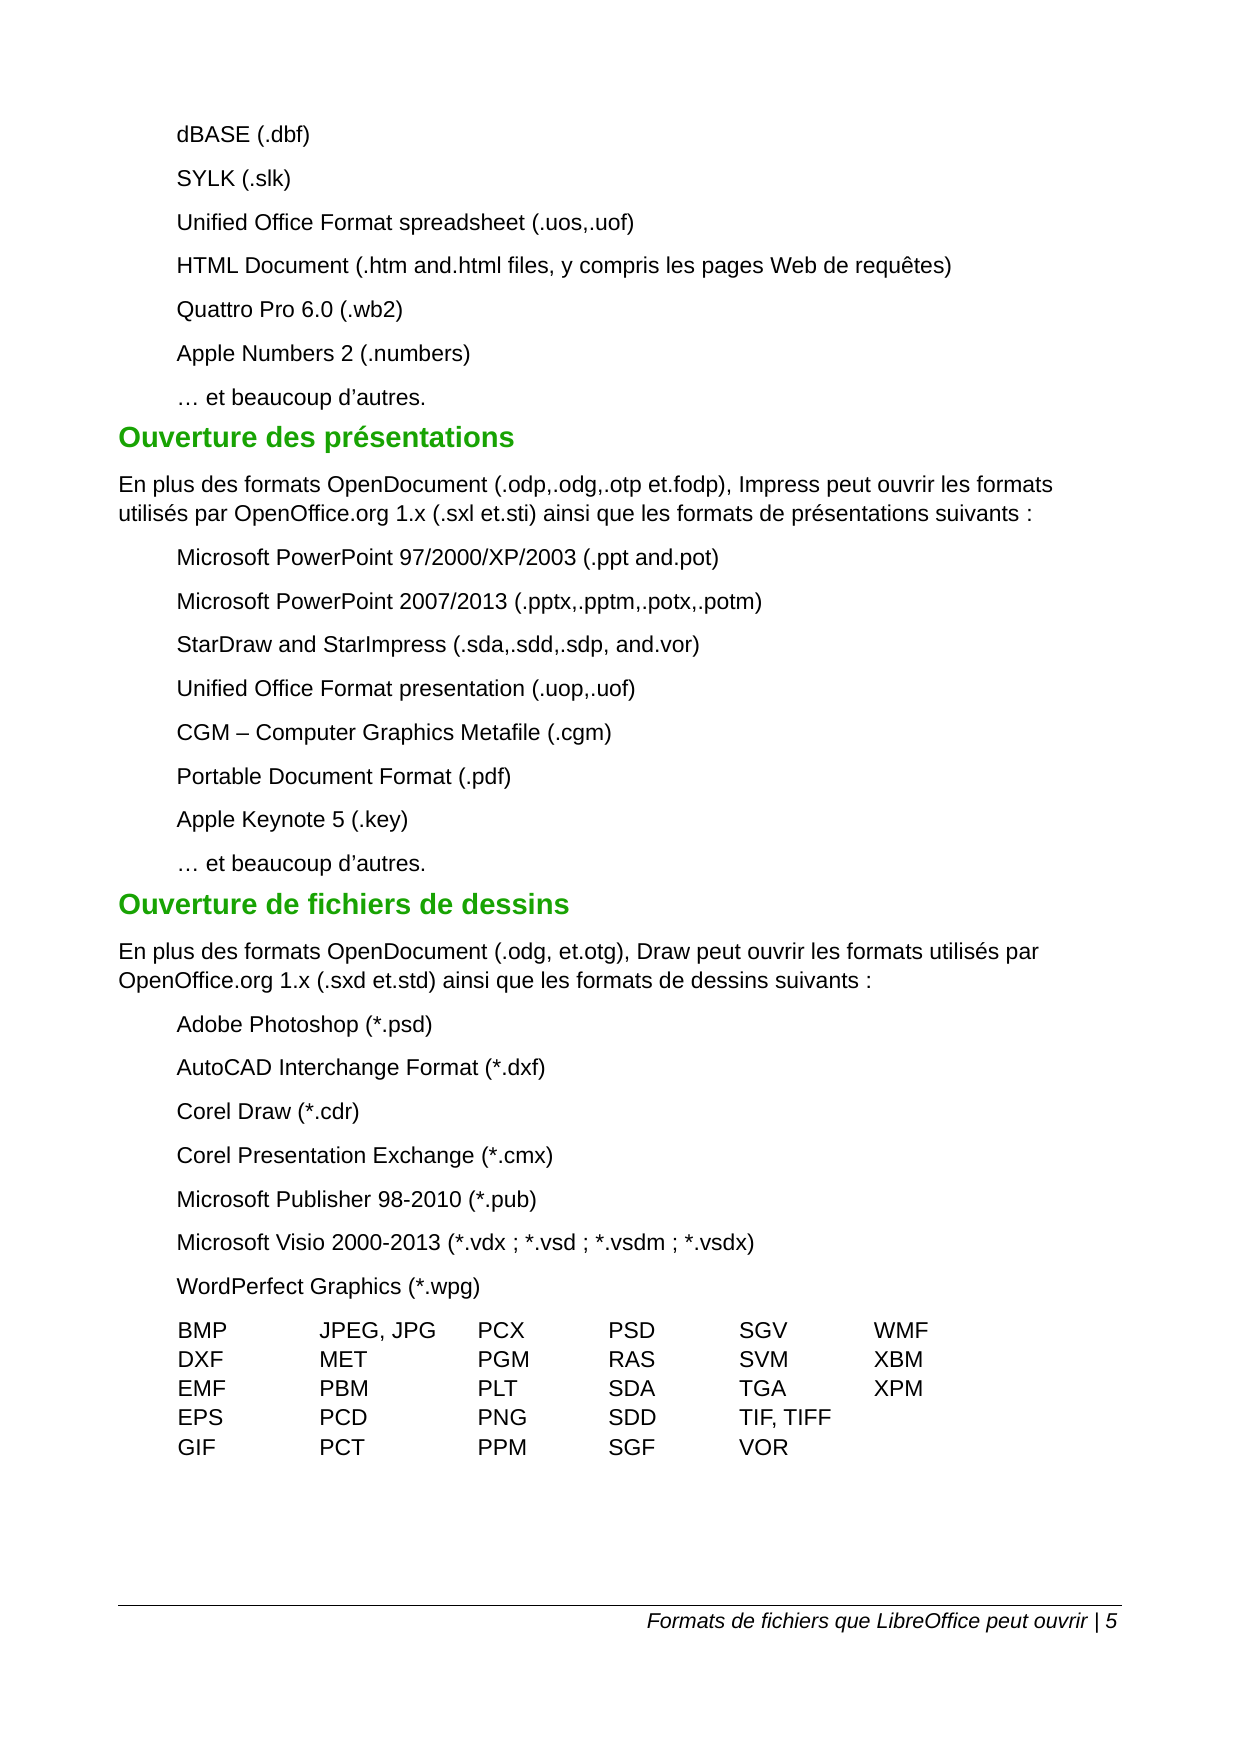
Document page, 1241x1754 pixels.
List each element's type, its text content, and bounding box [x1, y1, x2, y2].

table_header SGV [739, 1314, 874, 1343]
table_header JPEG, JPG [319, 1314, 477, 1343]
table_cell GIF [178, 1431, 319, 1460]
table_cell PCD [319, 1401, 477, 1431]
text StarDraw and StarImpress (.sda,.sdd,.sdp, and.vor) [176, 628, 1122, 658]
text Microsoft Visio 2000-2013 (*.vdx ; *.vsd ; *.vsdm ; *.vsdx) [176, 1226, 1122, 1256]
table_cell RAS [608, 1343, 739, 1372]
text Adobe Photoshop (*.psd) [176, 1008, 1122, 1037]
text Corel Presentation Exchange (*.cmx) [176, 1139, 1122, 1168]
table_cell TIF, TIFF [739, 1401, 874, 1431]
text CGM – Computer Graphics Metafile (.cgm) [176, 716, 1122, 745]
text Portable Document Format (.pdf) [176, 760, 1122, 789]
table_cell XBM [874, 1343, 1119, 1372]
text WordPerfect Graphics (*.wpg) [176, 1270, 1122, 1299]
text dBASE (.dbf) [176, 118, 1122, 147]
table_cell SDD [608, 1401, 739, 1431]
text … et beaucoup d’autres. [176, 381, 1122, 410]
table_cell PLT [478, 1372, 608, 1401]
table_cell XPM [874, 1372, 1119, 1401]
table_header BMP [178, 1314, 319, 1343]
table_cell [874, 1431, 1119, 1460]
table_cell PNG [478, 1401, 608, 1431]
table_header WMF [874, 1314, 1119, 1343]
subtitle Ouverture de fichiers de dessins [118, 891, 1122, 920]
text En plus des formats OpenDocument (.odp,.odg,.otp et.fodp), Impress peut ouvrir les formats utilisés par OpenOffice.org 1.x (.sxl et.sti) ainsi que les formats de présentations suivants : [118, 468, 1122, 526]
table_cell TGA [739, 1372, 874, 1401]
table_cell EPS [178, 1401, 319, 1431]
text Microsoft Publisher 98-2010 (*.pub) [176, 1183, 1122, 1212]
text Unified Office Format presentation (.uop,.uof) [176, 672, 1122, 701]
table_cell SDA [608, 1372, 739, 1401]
text SYLK (.slk) [176, 162, 1122, 191]
table_cell MET [319, 1343, 477, 1372]
text HTML Document (.htm and.html files, y compris les pages Web de requêtes) [176, 249, 1122, 278]
table_cell [874, 1401, 1119, 1431]
subtitle Ouverture des présentations [118, 424, 1122, 453]
text En plus des formats OpenDocument (.odg, et.otg), Draw peut ouvrir les formats utilisés par OpenOffice.org 1.x (.sxd et.std) ainsi que les formats de dessins suivants : [118, 935, 1122, 993]
text Corel Draw (*.cdr) [176, 1095, 1122, 1124]
table_cell PCT [319, 1431, 477, 1460]
table_cell PBM [319, 1372, 477, 1401]
table_cell VOR [739, 1431, 874, 1460]
text AutoCAD Interchange Format (*.dxf) [176, 1051, 1122, 1081]
text Apple Numbers 2 (.numbers) [176, 337, 1122, 366]
table_header PCX [478, 1314, 608, 1343]
text Quattro Pro 6.0 (.wb2) [176, 293, 1122, 322]
table_cell PPM [478, 1431, 608, 1460]
text Apple Keynote 5 (.key) [176, 803, 1122, 833]
table_cell SGF [608, 1431, 739, 1460]
table_header PSD [608, 1314, 739, 1343]
table_cell SVM [739, 1343, 874, 1372]
text Microsoft PowerPoint 97/2000/XP/2003 (.ppt and.pot) [176, 541, 1122, 570]
table_cell EMF [178, 1372, 319, 1401]
text … et beaucoup d’autres. [176, 847, 1122, 876]
text Microsoft PowerPoint 2007/2013 (.pptx,.pptm,.potx,.potm) [176, 585, 1122, 614]
text Unified Office Format spreadsheet (.uos,.uof) [176, 206, 1122, 235]
table_cell PGM [478, 1343, 608, 1372]
table_cell DXF [178, 1343, 319, 1372]
